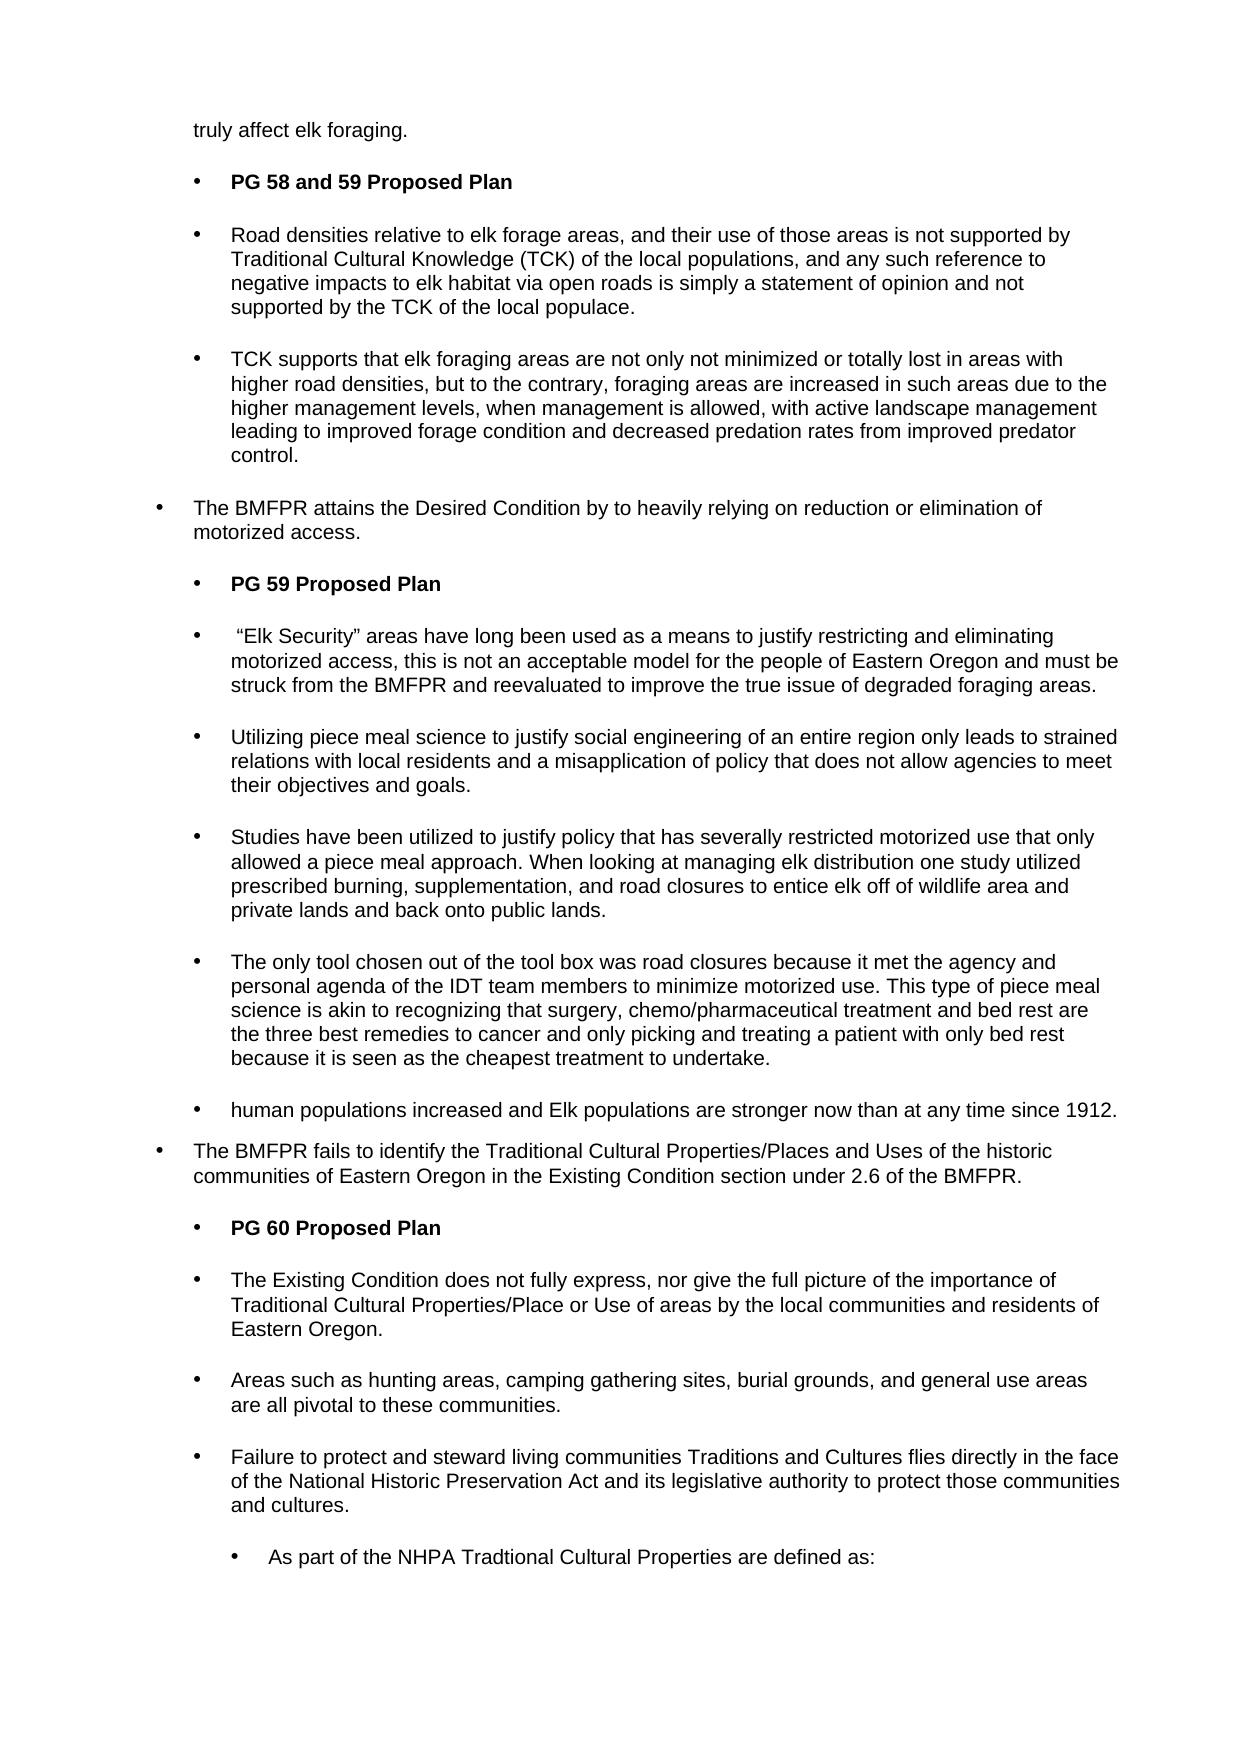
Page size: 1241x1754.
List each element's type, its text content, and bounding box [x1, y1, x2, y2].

list truly affect elk foraging. [156, 118, 1122, 142]
list The only tool chosen out of the tool box was road closures because it met the agency and personal agenda of the IDT team members to minimize motorized use. This type of piece meal science is akin to recognizing that surgery, chemo/pharmaceutical treatment and bed rest are the three best remedies to cancer and only picking and treating a patient with only bed rest because it is seen as the cheapest treatment to undertake. [193, 949, 1122, 1070]
list Road densities relative to elk forage areas, and their use of those areas is not supported by Traditional Cultural Knowledge (TCK) of the local populations, and any such reference to negative impacts to elk habitat via open roads is simply a statement of opinion and not supported by the TCK of the local populace. [193, 223, 1122, 319]
list “Elk Security” areas have long been used as a means to justify restricting and eliminating motorized access, this is not an acceptable model for the people of Eastern Oregon and must be struck from the BMFPR and reevaluated to improve the true issue of degraded foraging areas. [193, 624, 1122, 697]
list The BMFPR fails to identify the Traditional Cultural Properties/Places and Uses of the historic communities of Eastern Oregon in the Existing Condition section under 2.6 of the BMFPR. [156, 1139, 1122, 1187]
list PG 58 and 59 Proposed Plan [193, 170, 1122, 194]
list PG 60 Proposed Plan [193, 1215, 1122, 1240]
list PG 59 Proposed Plan [193, 572, 1122, 596]
list Failure to protect and steward living communities Traditions and Cultures flies directly in the face of the National Historic Preservation Act and its legislative authority to protect those communities and cultures. [193, 1445, 1122, 1517]
list Studies have been utilized to justify policy that has severally restricted motorized use that only allowed a piece meal approach. When looking at managing elk distribution one study utilized prescribed burning, supplementation, and road closures to entice elk off of wildlife area and private lands and back onto public lands. [193, 825, 1122, 921]
list As part of the NHPA Tradtional Cultural Properties are defined as: [231, 1545, 1122, 1570]
list The BMFPR attains the Desired Condition by to heavily relying on reduction or elimination of motorized access. [156, 495, 1122, 544]
list Areas such as hunting areas, camping gathering sites, burial grounds, and general use areas are all pivotal to these communities. [193, 1368, 1122, 1417]
list Utilizing piece meal science to justify social engineering of an entire region only leads to strained relations with local residents and a misapplication of policy that does not allow agencies to meet their objectives and goals. [193, 725, 1122, 797]
list human populations increased and Elk populations are stronger now than at any time since 1912. [193, 1098, 1122, 1122]
list TCK supports that elk foraging areas are not only not minimized or totally lost in areas with higher road densities, but to the contrary, foraging areas are increased in such areas due to the higher management levels, when management is allowed, with active landscape management leading to improved forage condition and decreased predation rates from improved predator control. [193, 347, 1122, 467]
list The Existing Condition does not fully express, nor give the full picture of the importance of Traditional Cultural Properties/Place or Use of areas by the local communities and residents of Eastern Oregon. [193, 1268, 1122, 1340]
